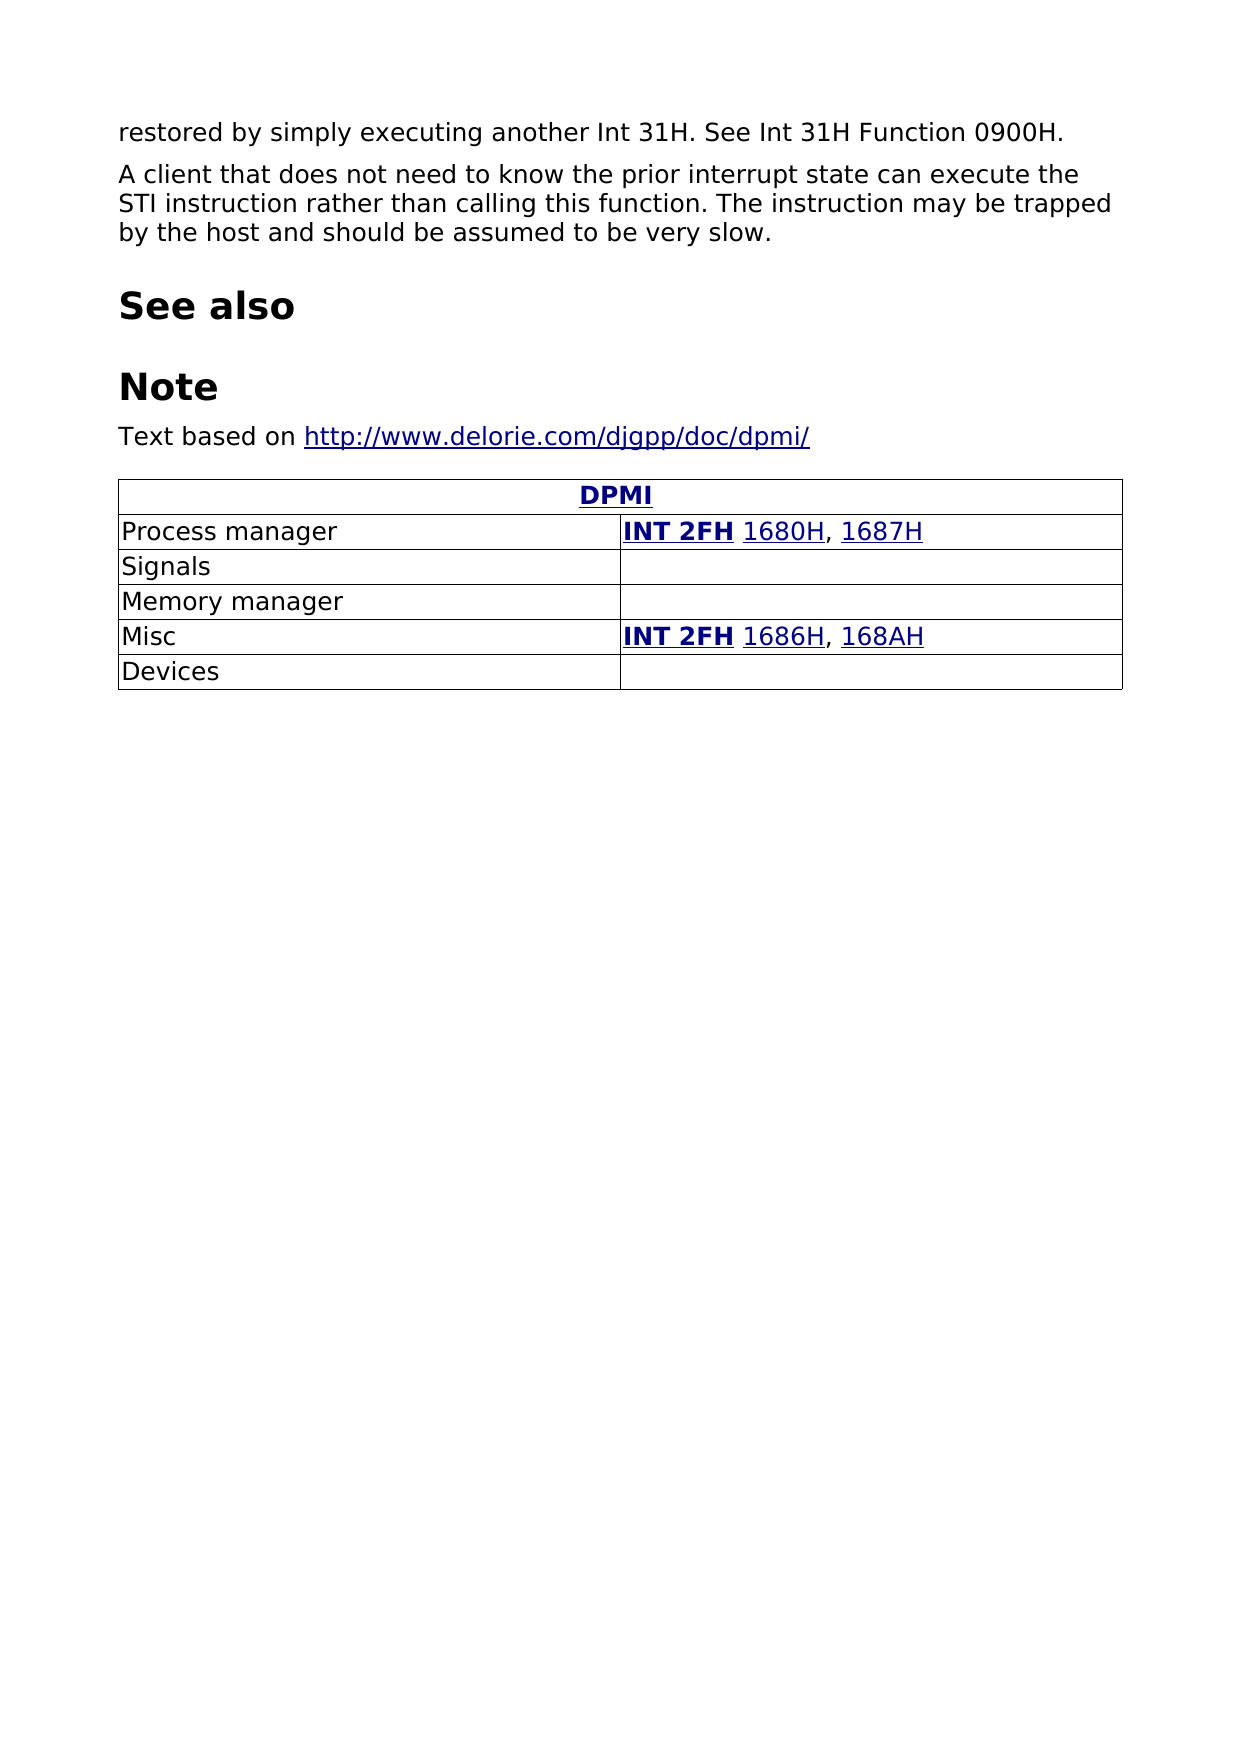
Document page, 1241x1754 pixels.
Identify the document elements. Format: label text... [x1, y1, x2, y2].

table_cell INT 2FH 1686H, 168AH [621, 620, 1122, 654]
table_cell Devices [119, 655, 620, 689]
table_cell [621, 655, 1122, 689]
text restored by simply executing another Int 31H. See Int 31H Function 0900H. [118, 118, 1122, 147]
table_cell Misc [119, 620, 620, 654]
table_cell [621, 585, 1122, 619]
table_cell [621, 550, 1122, 584]
table_cell Process manager [119, 515, 620, 549]
subtitle See also [118, 285, 1122, 328]
table_cell Memory manager [119, 585, 620, 619]
table_cell INT 2FH 1680H, 1687H [621, 515, 1122, 549]
text Text based on http://www.delorie.com/djgpp/doc/dpmi/ [118, 422, 1122, 451]
text A client that does not need to know the prior interrupt state can execute the STI instruction rather than calling this function. The instruction may be trapped by the host and should be assumed to be very slow. [118, 160, 1122, 247]
subtitle Note [118, 366, 1122, 409]
table_header DPMI [119, 480, 1122, 514]
table_cell Signals [119, 550, 620, 584]
